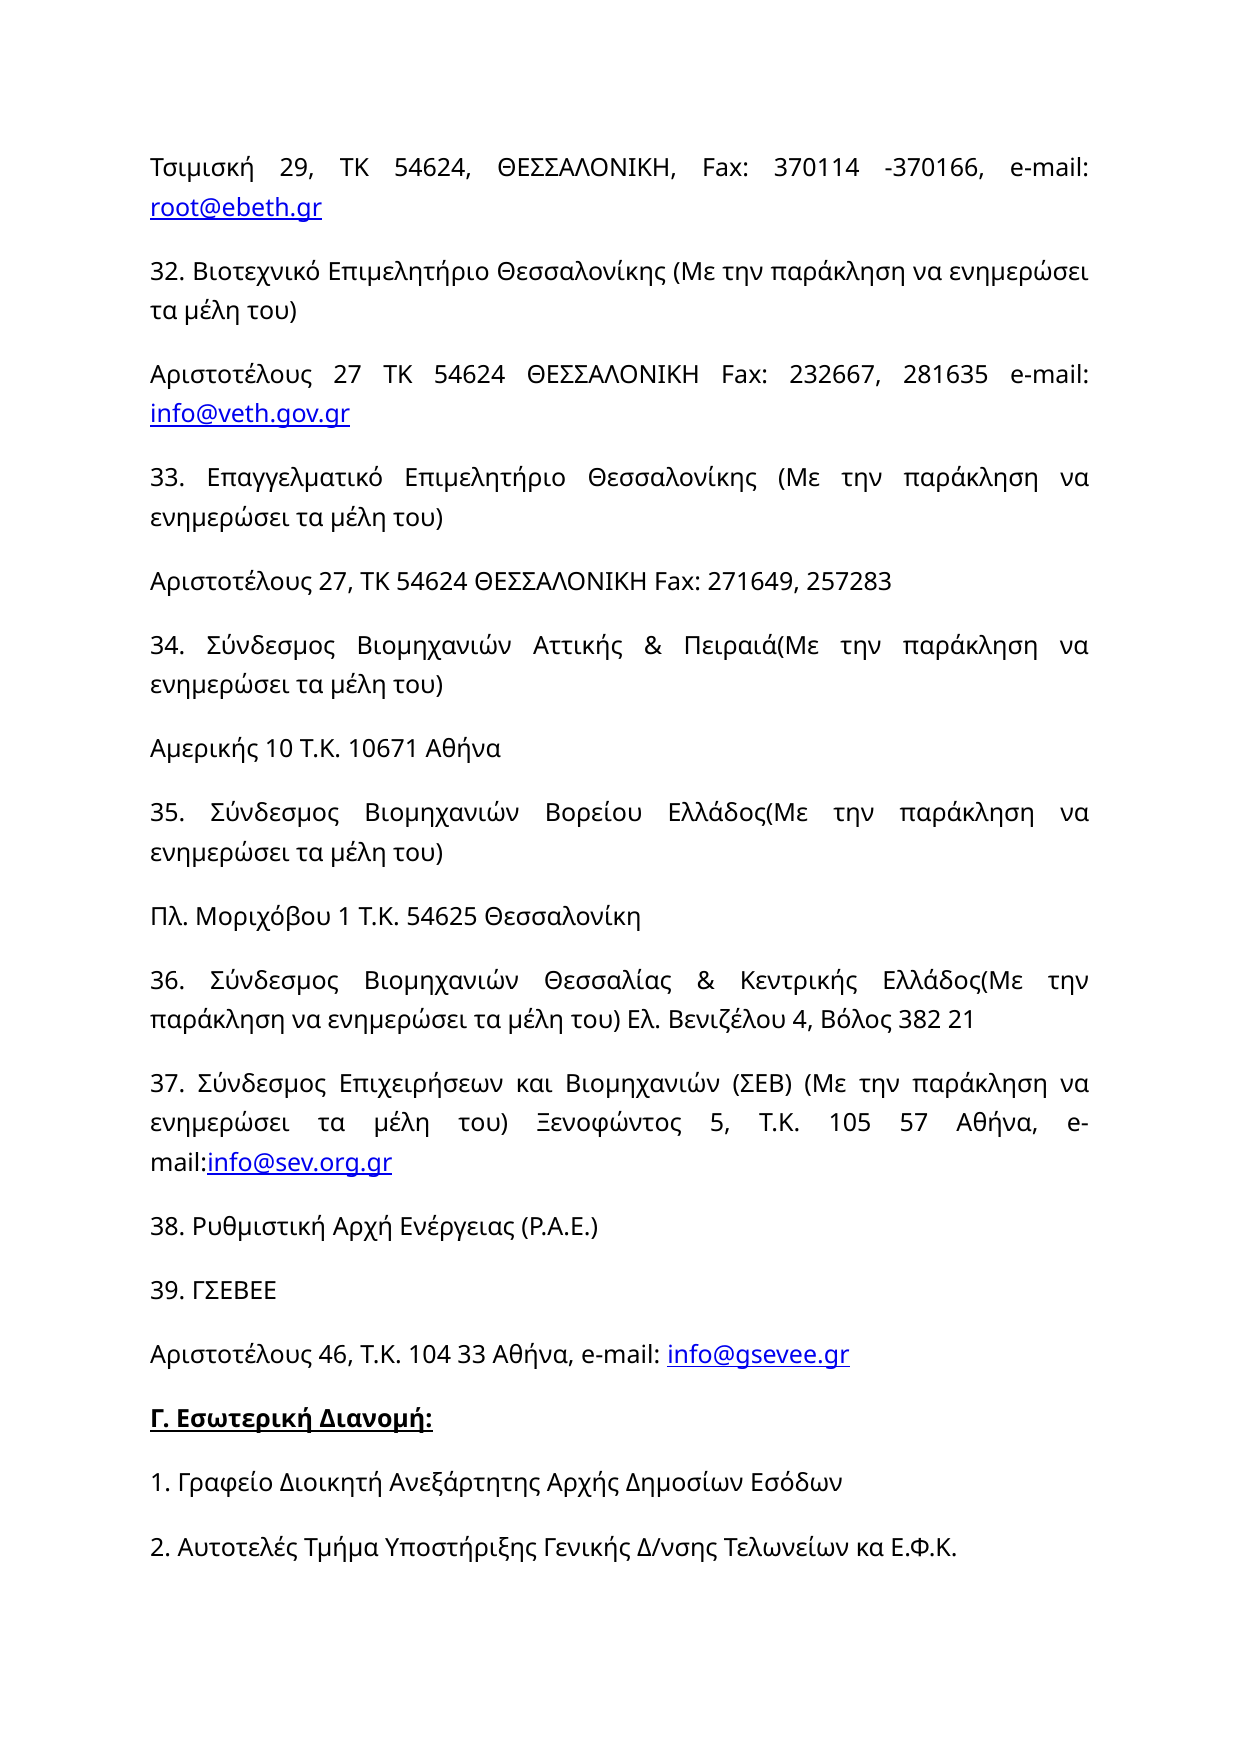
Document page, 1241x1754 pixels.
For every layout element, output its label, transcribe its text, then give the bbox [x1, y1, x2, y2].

text Αριστοτέλους 46, Τ.Κ. 104 33 Αθήνα, e-mail: info@gsevee.gr [150, 1337, 1090, 1371]
text Πλ. Μοριχόβου 1 Τ.Κ. 54625 Θεσσαλονίκη [150, 898, 1090, 932]
text Αριστοτέλους 27 ΤΚ 54624 ΘΕΣΣΑΛΟΝΙΚΗ Fax: 232667, 281635 e-mail: info@veth.gov.gr [150, 357, 1090, 430]
text Αμερικής 10 Τ.Κ. 10671 Αθήνα [150, 731, 1090, 765]
text 36. Σύνδεσμος Βιομηχανιών Θεσσαλίας & Κεντρικής Ελλάδος(Με την παράκληση να ενημερώσει τα μέλη του) Ελ. Βενιζέλου 4, Βόλος 382 21 [150, 962, 1090, 1036]
text Αριστοτέλους 27, ΤΚ 54624 ΘΕΣΣΑΛΟΝΙΚΗ Fax: 271649, 257283 [150, 563, 1090, 597]
text 33. Επαγγελματικό Επιμελητήριο Θεσσαλονίκης (Με την παράκληση να ενημερώσει τα μέλη του) [150, 460, 1090, 533]
text Τσιμισκή 29, ΤΚ 54624, ΘΕΣΣΑΛΟΝΙΚΗ, Fax: 370114 -370166, e-mail: root@ebeth.gr [150, 150, 1090, 223]
text Γ. Εσωτερική Διανομή: [150, 1401, 1090, 1435]
text 2. Αυτοτελές Τμήμα Υποστήριξης Γενικής Δ/νσης Τελωνείων κα Ε.Φ.Κ. [150, 1529, 1090, 1563]
text 32. Βιοτεχνικό Επιμελητήριο Θεσσαλονίκης (Με την παράκληση να ενημερώσει τα μέλη του) [150, 253, 1090, 327]
text 38. Ρυθμιστική Αρχή Ενέργειας (Ρ.Α.Ε.) [150, 1208, 1090, 1242]
text 35. Σύνδεσμος Βιομηχανιών Βορείου Ελλάδος(Με την παράκληση να ενημερώσει τα μέλη του) [150, 795, 1090, 868]
text 1. Γραφείο Διοικητή Ανεξάρτητης Αρχής Δημοσίων Εσόδων [150, 1465, 1090, 1499]
text 34. Σύνδεσμος Βιομηχανιών Αττικής & Πειραιά(Με την παράκληση να ενημερώσει τα μέλη του) [150, 627, 1090, 701]
text 39. ΓΣΕΒΕΕ [150, 1272, 1090, 1307]
text 37. Σύνδεσμος Επιχειρήσεων και Βιομηχανιών (ΣΕΒ) (Με την παράκληση να ενημερώσει τα μέλη του) Ξενοφώντος 5, Τ.Κ. 105 57 Αθήνα, e-mail:info@sev.org.gr [150, 1066, 1090, 1178]
